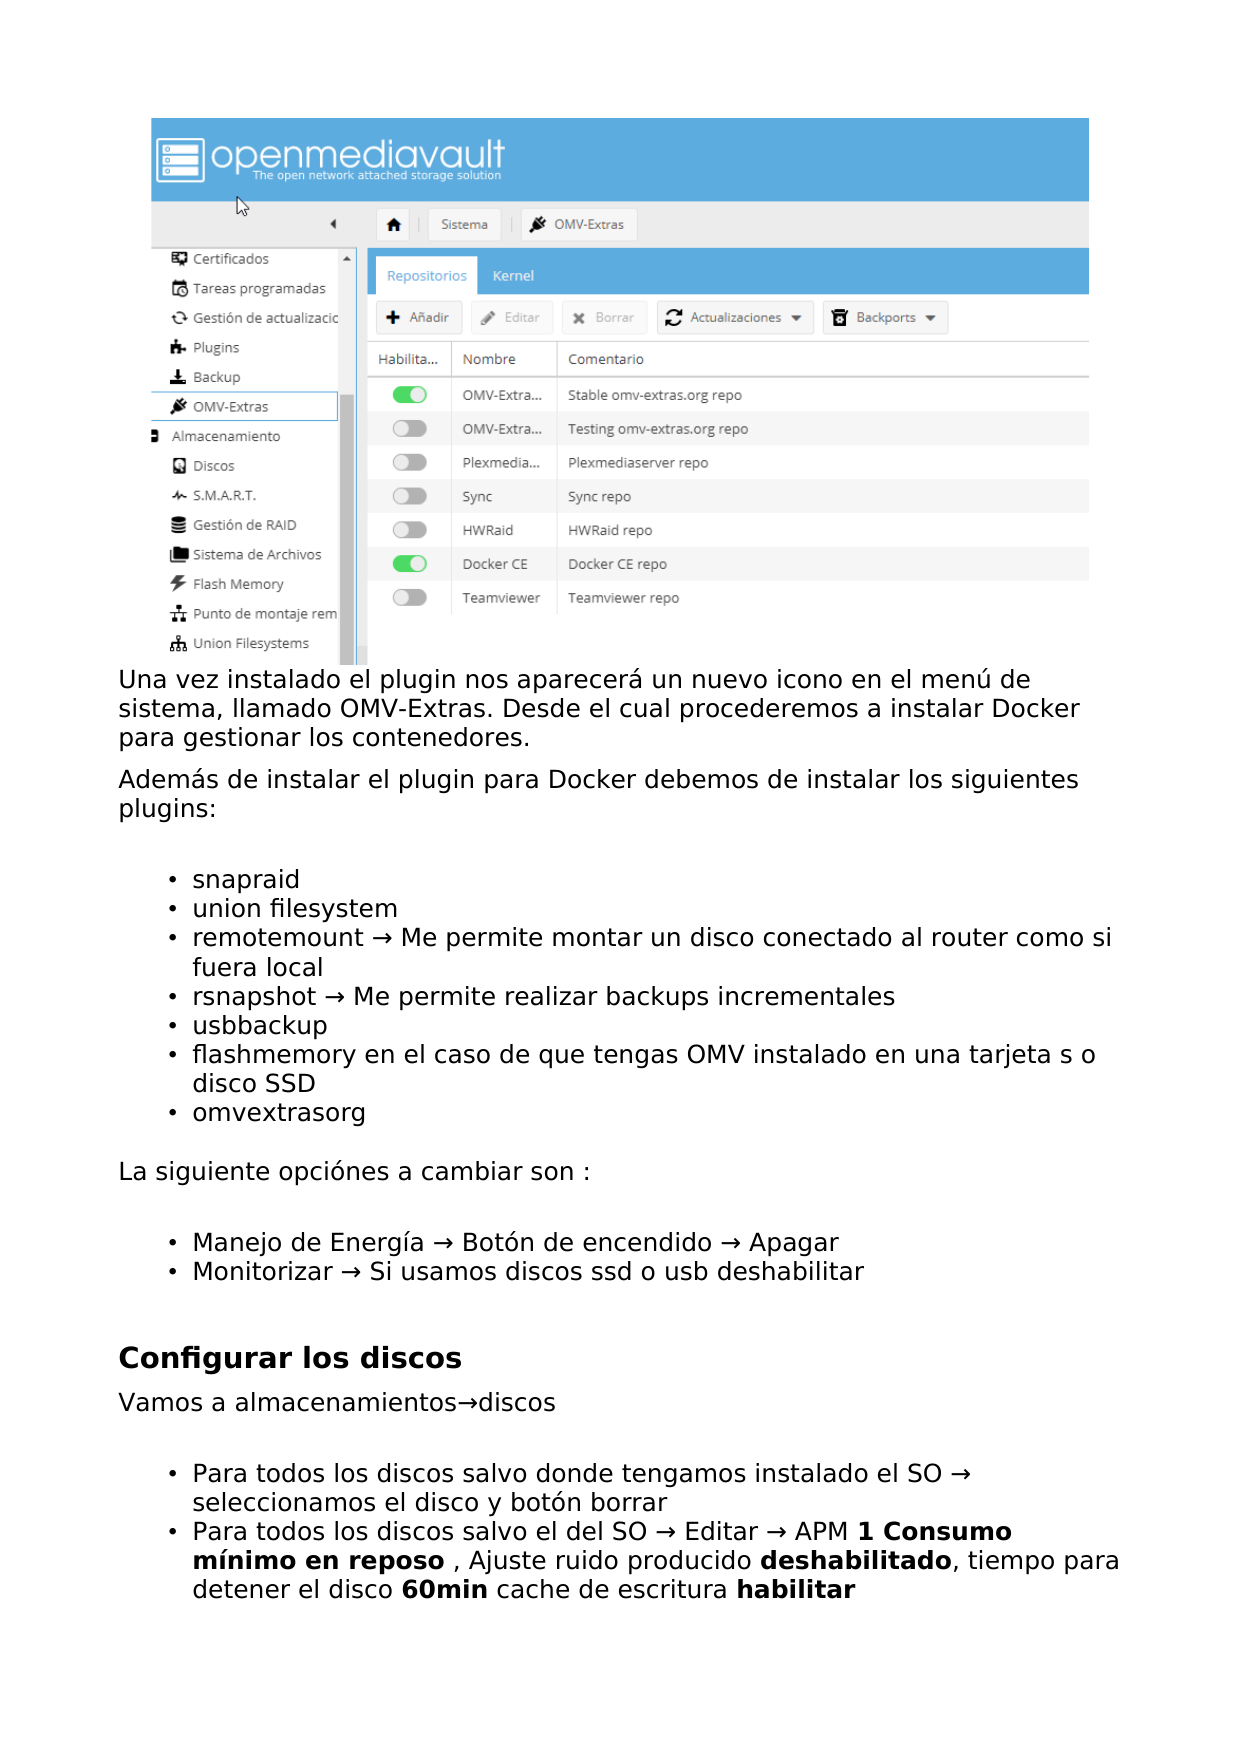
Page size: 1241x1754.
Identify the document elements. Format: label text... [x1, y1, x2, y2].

subtitle Configurar los discos [118, 1341, 1122, 1375]
list omvextrasorg [177, 1099, 1122, 1128]
list Para todos los discos salvo donde tengamos instalado el SO → seleccionamos el disco y botón borrar [177, 1459, 1122, 1517]
text La siguiente opciónes a cambiar son : [118, 1157, 1122, 1186]
list remotemount → Me permite montar un disco conectado al router como si fuera local [177, 924, 1122, 982]
picture [151, 118, 1089, 665]
list union filesystem [177, 894, 1122, 924]
list flashmemory en el caso de que tengas OMV instalado en una tarjeta s o disco SSD [177, 1040, 1122, 1099]
list Para todos los discos salvo el del SO → Editar → APM 1 Consumo mínimo en reposo , Ajuste ruido producido deshabilitado, tiempo para detener el disco 60min cache de escritura habilitar [177, 1517, 1122, 1605]
list Monitorizar → Si usamos discos ssd o usb deshabilitar [177, 1258, 1122, 1287]
list Manejo de Energía → Botón de encendido → Apagar [177, 1228, 1122, 1258]
list rsnapshot → Me permite realizar backups incrementales [177, 982, 1122, 1011]
text Una vez instalado el plugin nos aparecerá un nuevo icono en el menú de sistema, llamado OMV-Extras. Desde el cual procederemos a instalar Docker para gestionar los contenedores. [118, 118, 1122, 752]
text Vamos a almacenamientos→discos [118, 1388, 1122, 1417]
text Además de instalar el plugin para Docker debemos de instalar los siguientes plugins: [118, 765, 1122, 823]
list usbbackup [177, 1011, 1122, 1040]
list snapraid [177, 865, 1122, 894]
